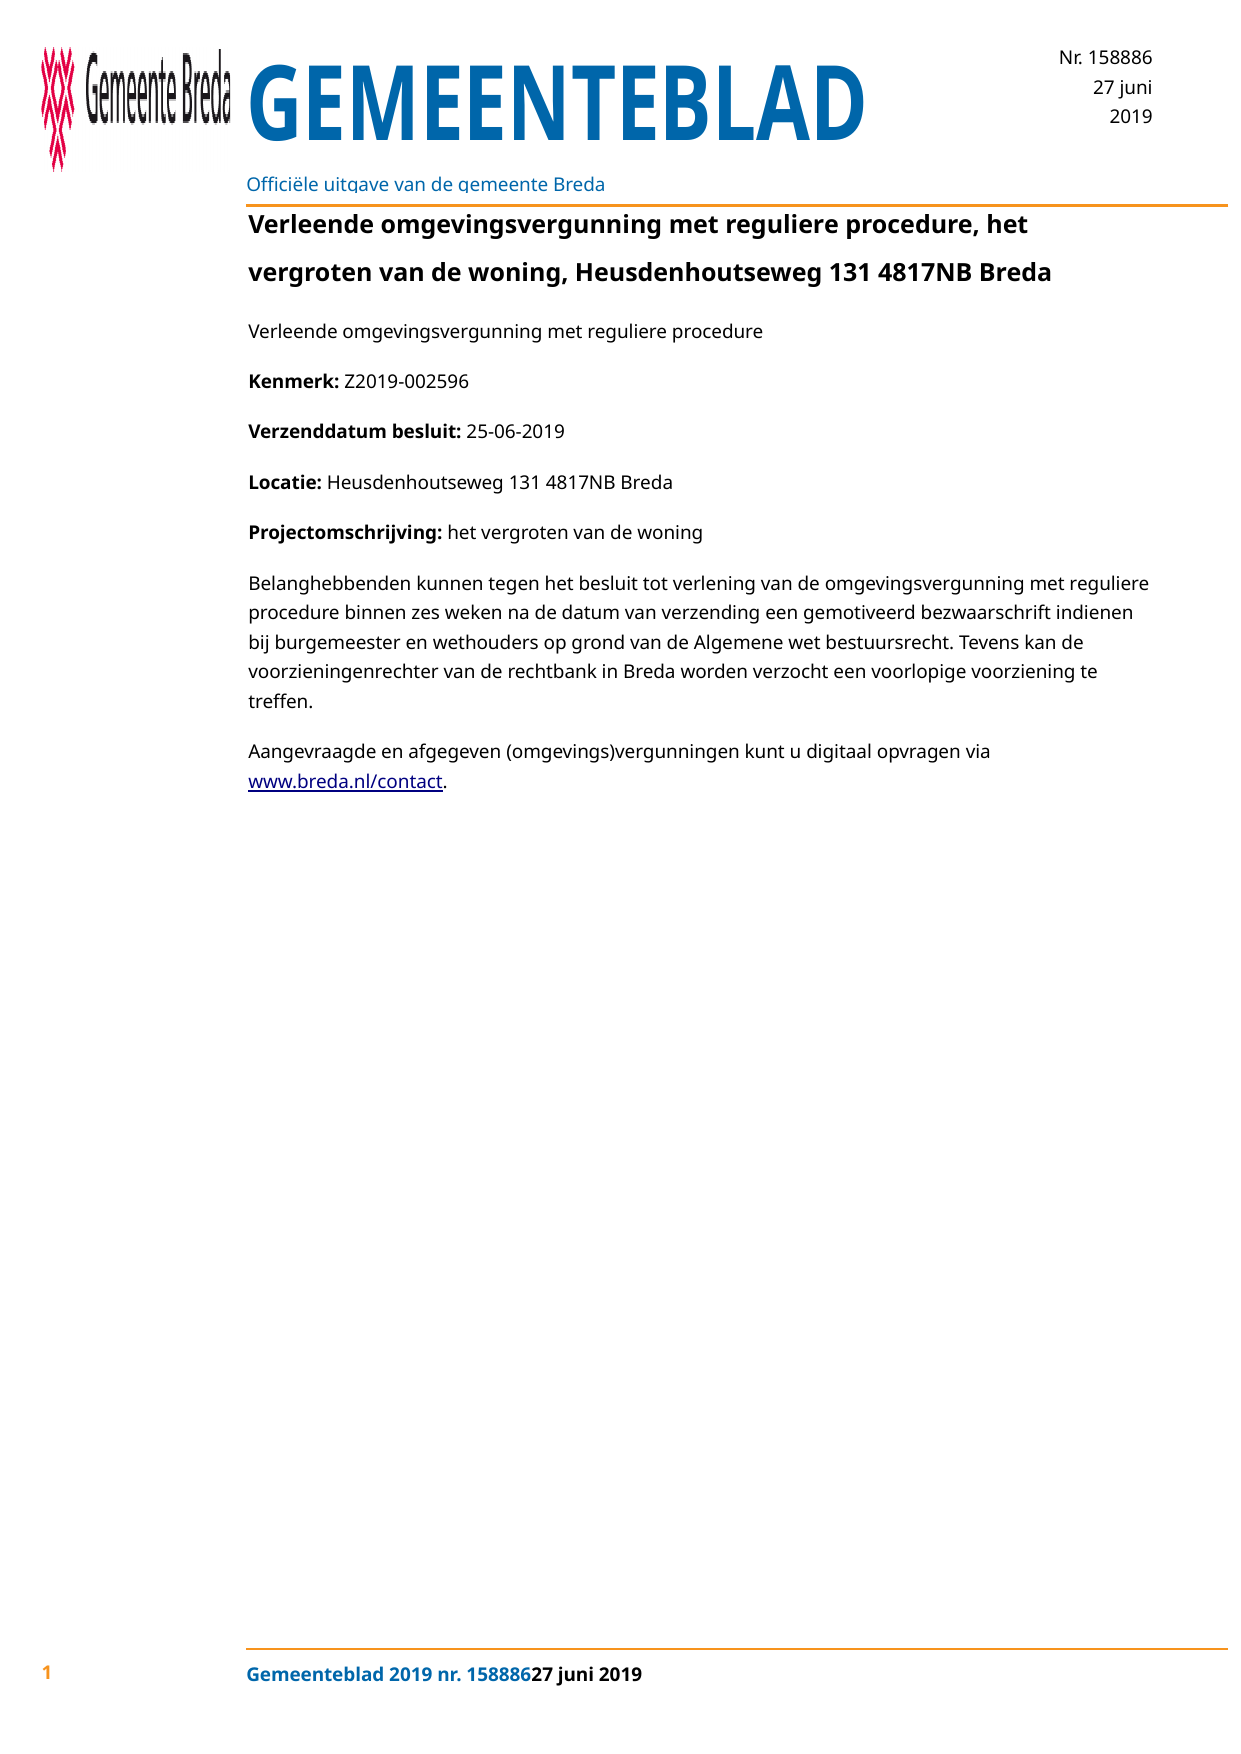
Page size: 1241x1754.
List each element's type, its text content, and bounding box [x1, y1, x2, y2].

text Locatie: Heusdenhoutseweg 131 4817NB Breda [248, 469, 1152, 495]
text Kenmerk: Z2019-002596 [248, 368, 1152, 394]
text Verleende omgevingsvergunning met reguliere procedure, het vergroten van de woning, Heusdenhoutseweg 131 4817NB Breda [248, 207, 1152, 288]
picture [41, 47, 231, 172]
text Aangevraagde en afgegeven (omgevings)vergunningen kunt u digitaal opvragen via www.breda.nl/contact. [248, 739, 1152, 794]
text Verleende omgevingsvergunning met reguliere procedure [248, 318, 1152, 344]
text Belanghebbenden kunnen tegen het besluit tot verlening van de omgevingsvergunning met reguliere procedure binnen zes weken na de datum van verzending een gemotiveerd bezwaarschrift indienen bij burgemeester en wethouders op grond van de Algemene wet bestuursrecht. Tevens kan de voorzieningenrechter van de rechtbank in Breda worden verzocht een voorlopige voorziening te treffen. [248, 570, 1152, 714]
text Projectomschrijving: het vergroten van de woning [248, 519, 1152, 545]
text Verzenddatum besluit: 25-06-2019 [248, 419, 1152, 444]
